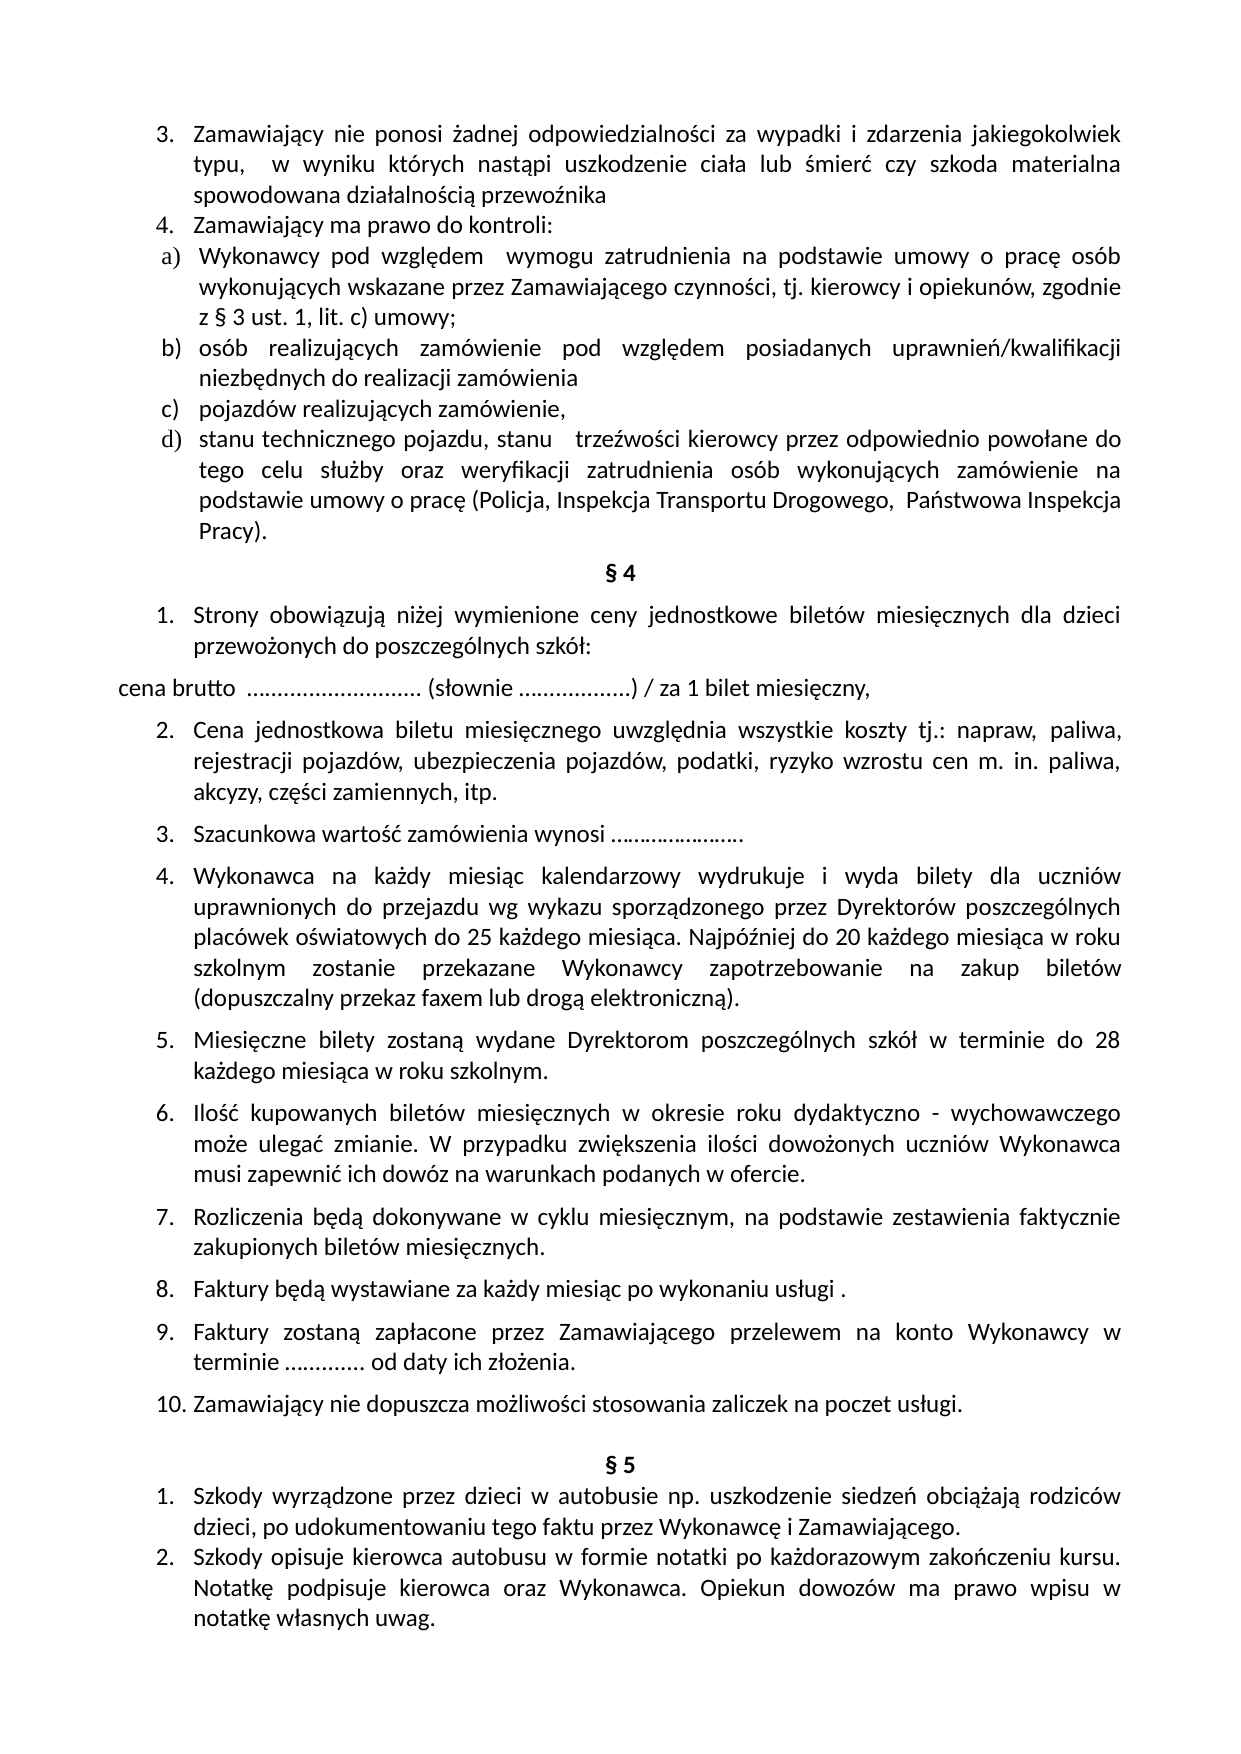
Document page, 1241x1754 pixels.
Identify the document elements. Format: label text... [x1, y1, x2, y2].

list Rozliczenia będą dokonywane w cyklu miesięcznym, na podstawie zestawienia faktycznie zakupionych biletów miesięcznych. [156, 1201, 1122, 1262]
list Wykonawcy pod względem wymogu zatrudnienia na podstawie umowy o pracę osób wykonujących wskazane przez Zamawiającego czynności, tj. kierowcy i opiekunów, zgodnie z § 3 ust. 1, lit. c) umowy; [161, 240, 1122, 332]
list Miesięczne bilety zostaną wydane Dyrektorom poszczególnych szkół w terminie do 28 każdego miesiąca w roku szkolnym. [156, 1024, 1122, 1086]
list Strony obowiązują niżej wymienione ceny jednostkowe biletów miesięcznych dla dzieci przewożonych do poszczególnych szkół: [156, 599, 1122, 661]
list osób realizujących zamówienie pod względem posiadanych uprawnień/kwalifikacji niezbędnych do realizacji zamówienia [161, 332, 1122, 393]
list Zamawiający nie ponosi żadnej odpowiedzialności za wypadki i zdarzenia jakiegokolwiek typu, w wyniku których nastąpi uszkodzenie ciała lub śmierć czy szkoda materialna spowodowana działalnością przewoźnika [156, 118, 1122, 210]
text cena brutto …......................... (słownie …...............) / za 1 bilet miesięczny, [118, 672, 1122, 703]
list pojazdów realizujących zamówienie, [161, 393, 1122, 423]
list Faktury zostaną zapłacone przez Zamawiającego przelewem na konto Wykonawcy w terminie ….......... od daty ich złożenia. [156, 1316, 1122, 1377]
list Szacunkowa wartość zamówienia wynosi ………………….. [156, 818, 1122, 848]
list Ilość kupowanych biletów miesięcznych w okresie roku dydaktyczno - wychowawczego może ulegać zmianie. W przypadku zwiększenia ilości dowożonych uczniów Wykonawca musi zapewnić ich dowóz na warunkach podanych w ofercie. [156, 1097, 1122, 1189]
list Szkody wyrządzone przez dzieci w autobusie np. uszkodzenie siedzeń obciążają rodziców dzieci, po udokumentowaniu tego faktu przez Wykonawcę i Zamawiającego. [156, 1480, 1122, 1541]
text § 5 [118, 1450, 1122, 1480]
list Cena jednostkowa biletu miesięcznego uwzględnia wszystkie koszty tj.: napraw, paliwa, rejestracji pojazdów, ubezpieczenia pojazdów, podatki, ryzyko wzrostu cen m. in. paliwa, akcyzy, części zamiennych, itp. [156, 714, 1122, 806]
list Szkody opisuje kierowca autobusu w formie notatki po każdorazowym zakończeniu kursu. Notatkę podpisuje kierowca oraz Wykonawca. Opiekun dowozów ma prawo wpisu w notatkę własnych uwag. [156, 1541, 1122, 1633]
list Zamawiający nie dopuszcza możliwości stosowania zaliczek na poczet usługi. [156, 1389, 1122, 1419]
text § 4 [118, 557, 1122, 588]
list Wykonawca na każdy miesiąc kalendarzowy wydrukuje i wyda bilety dla uczniów uprawnionych do przejazdu wg wykazu sporządzonego przez Dyrektorów poszczególnych placówek oświatowych do 25 każdego miesiąca. Najpóźniej do 20 każdego miesiąca w roku szkolnym zostanie przekazane Wykonawcy zapotrzebowanie na zakup biletów (dopuszczalny przekaz faxem lub drogą elektroniczną). [156, 860, 1122, 1013]
list Faktury będą wystawiane za każdy miesiąc po wykonaniu usługi . [156, 1273, 1122, 1304]
list Zamawiający ma prawo do kontroli: [156, 210, 1122, 240]
list stanu technicznego pojazdu, stanu trzeźwości kierowcy przez odpowiednio powołane do tego celu służby oraz weryfikacji zatrudnienia osób wykonujących zamówienie na podstawie umowy o pracę (Policja, Inspekcja Transportu Drogowego, Państwowa Inspekcja Pracy). [161, 423, 1122, 545]
